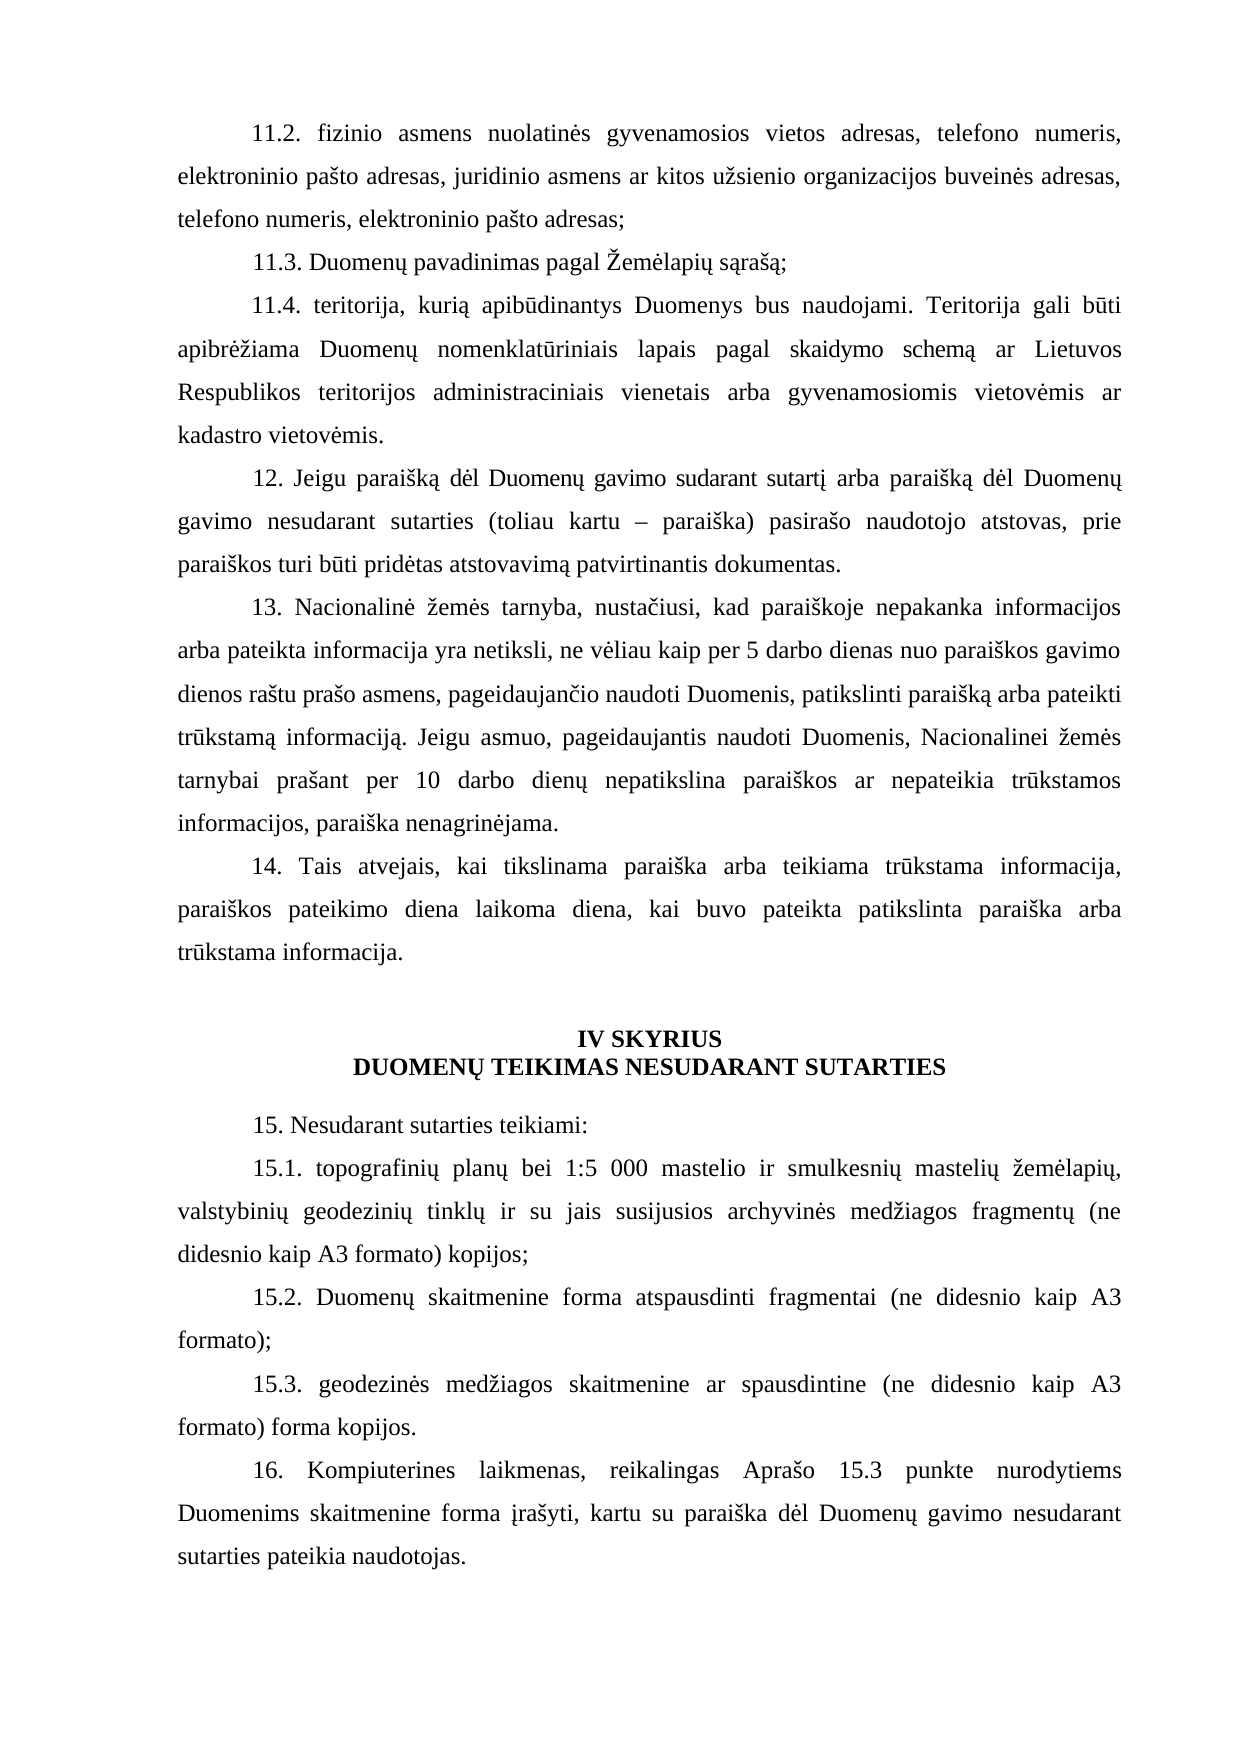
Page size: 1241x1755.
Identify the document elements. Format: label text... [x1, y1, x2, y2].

text 11.3. Duomenų pavadinimas pagal Žemėlapių sąrašą; [177, 247, 1122, 276]
text 11.2. fizinio asmens nuolatinės gyvenamosios vietos adresas, telefono numeris, elektroninio pašto adresas, juridinio asmens ar kitos užsienio organizacijos buveinės adresas, telefono numeris, elektroninio pašto adresas; [177, 118, 1122, 233]
text 16. Kompiuterines laikmenas, reikalingas Aprašo 15.3 punkte nurodytiems Duomenims skaitmenine forma įrašyti, kartu su paraiška dėl Duomenų gavimo nesudarant sutarties pateikia naudotojas. [177, 1455, 1122, 1570]
text 15.2. Duomenų skaitmenine forma atspausdinti fragmentai (ne didesnio kaip A3 formato); [177, 1282, 1122, 1354]
text 12. Jeigu paraišką dėl Duomenų gavimo sudarant sutartį arba paraišką dėl Duomenų gavimo nesudarant sutarties (toliau kartu – paraiška) pasirašo naudotojo atstovas, prie paraiškos turi būti pridėtas atstovavimą patvirtinantis dokumentas. [177, 463, 1122, 578]
text 11.4. teritorija, kurią apibūdinantys Duomenys bus naudojami. Teritorija gali būti apibrėžiama Duomenų nomenklatūriniais lapais pagal skaidymo schemą ar Lietuvos Respublikos teritorijos administraciniais vienetais arba gyvenamosiomis vietovėmis ar kadastro vietovėmis. [177, 291, 1122, 449]
text IV SKYRIUS [177, 1024, 1122, 1052]
text 13. Nacionalinė žemės tarnyba, nustačiusi, kad paraiškoje nepakanka informacijos arba pateikta informacija yra netiksli, ne vėliau kaip per 5 darbo dienas nuo paraiškos gavimo dienos raštu prašo asmens, pageidaujančio naudoti Duomenis, patikslinti paraišką arba pateikti trūkstamą informaciją. Jeigu asmuo, pageidaujantis naudoti Duomenis, Nacionalinei žemės tarnybai prašant per 10 darbo dienų nepatikslina paraiškos ar nepateikia trūkstamos informacijos, paraiška nenagrinėjama. [177, 592, 1122, 837]
text 15.3. geodezinės medžiagos skaitmenine ar spausdintine (ne didesnio kaip A3 formato) forma kopijos. [177, 1369, 1122, 1441]
text 15.1. topografinių planų bei 1:5 000 mastelio ir smulkesnių mastelių žemėlapių, valstybinių geodezinių tinklų ir su jais susijusios archyvinės medžiagos fragmentų (ne didesnio kaip A3 formato) kopijos; [177, 1153, 1122, 1268]
text 14. Tais atvejais, kai tikslinama paraiška arba teikiama trūkstama informacija, paraiškos pateikimo diena laikoma diena, kai buvo pateikta patikslinta paraiška arba trūkstama informacija. [177, 851, 1122, 966]
text 15. Nesudarant sutarties teikiami: [177, 1110, 1122, 1139]
text DUOMENŲ TEIKIMAS NESUDARANT SUTARTIES [177, 1052, 1122, 1081]
